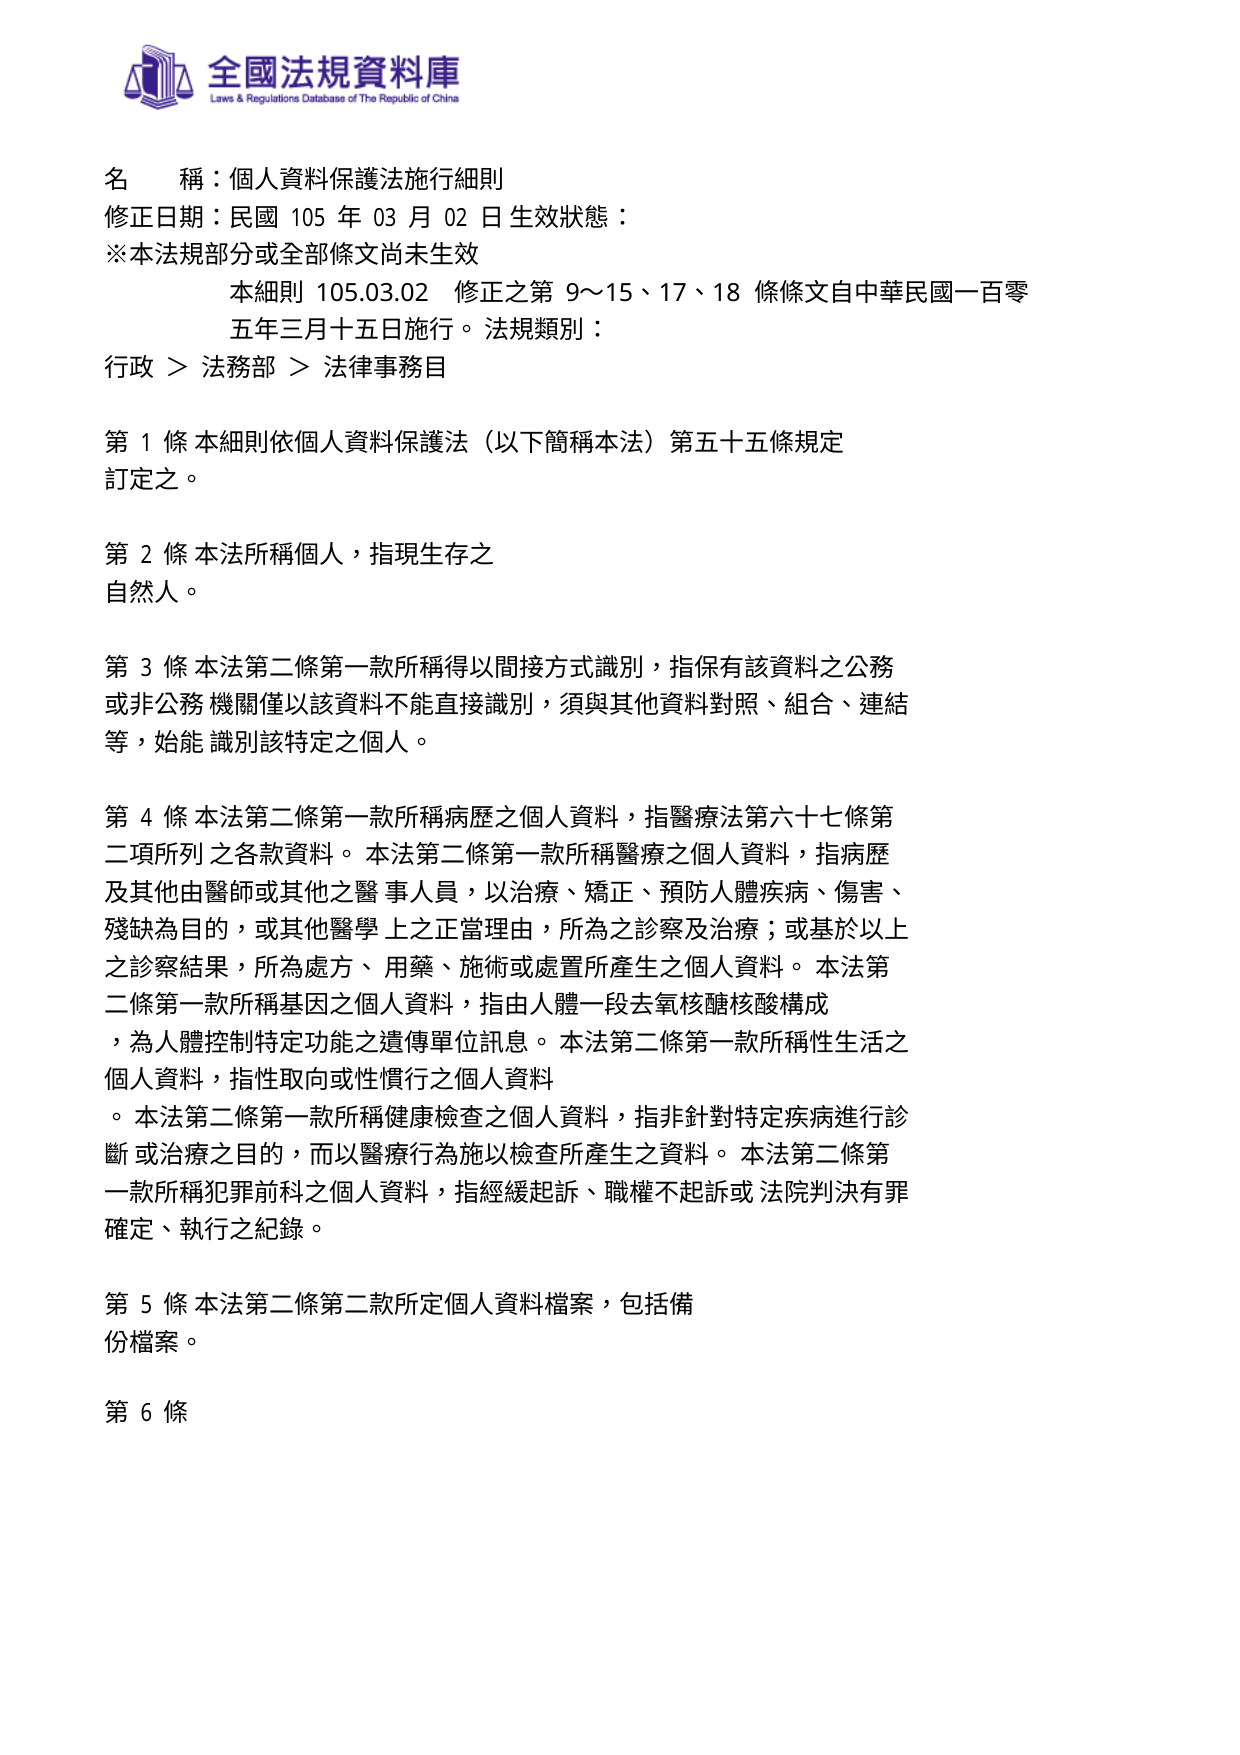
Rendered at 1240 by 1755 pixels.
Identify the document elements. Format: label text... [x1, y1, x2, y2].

text 第 1 條 本細則依個人資料保護法（以下簡稱本法）第五十五條規定訂定之。 [104, 421, 862, 496]
text ，為人體控制特定功能之遺傳單位訊息。 本法第二條第一款所稱性生活之個人資料，指性取向或性慣行之個人資料 [104, 1021, 912, 1096]
text 第 3 條 本法第二條第一款所稱得以間接方式識別，指保有該資料之公務或非公務 機關僅以該資料不能直接識別，須與其他資料對照、組合、連結等，始能 識別該特定之個人。 [104, 646, 912, 758]
text 修正日期：民國 105 年 03 月 02 日 生效狀態：※本法規部分或全部條文尚未生效 [104, 196, 612, 271]
text 第 2 條 本法所稱個人，指現生存之自然人。 [104, 533, 512, 608]
text 第 6 條 [104, 1392, 1067, 1428]
text 本細則 105.03.02 修正之第 9～15、17、18 條條文自中華民國一百零 [104, 271, 1067, 308]
text 五年三月十五日施行。 法規類別：行政 ＞ 法務部 ＞ 法律事務目 [104, 308, 587, 383]
text 第 4 條 本法第二條第一款所稱病歷之個人資料，指醫療法第六十七條第二項所列 之各款資料。 本法第二條第一款所稱醫療之個人資料，指病歷及其他由醫師或其他之醫 事人員，以治療、矯正、預防人體疾病、傷害、殘缺為目的，或其他醫學 上之正當理由，所為之診察及治療；或基於以上之診察結果，所為處方、 用藥、施術或處置所產生之個人資料。 本法第二條第一款所稱基因之個人資料，指由人體一段去氧核醣核酸構成 [104, 796, 912, 1021]
text 第 5 條 本法第二條第二款所定個人資料檔案，包括備份檔案。 [104, 1283, 712, 1358]
text 。 本法第二條第一款所稱健康檢查之個人資料，指非針對特定疾病進行診斷 或治療之目的，而以醫療行為施以檢查所產生之資料。 本法第二條第一款所稱犯罪前科之個人資料，指經緩起訴、職權不起訴或 法院判決有罪確定、執行之紀錄。 [104, 1096, 912, 1246]
text 名 稱：個人資料保護法施行細則 [104, 162, 1067, 195]
